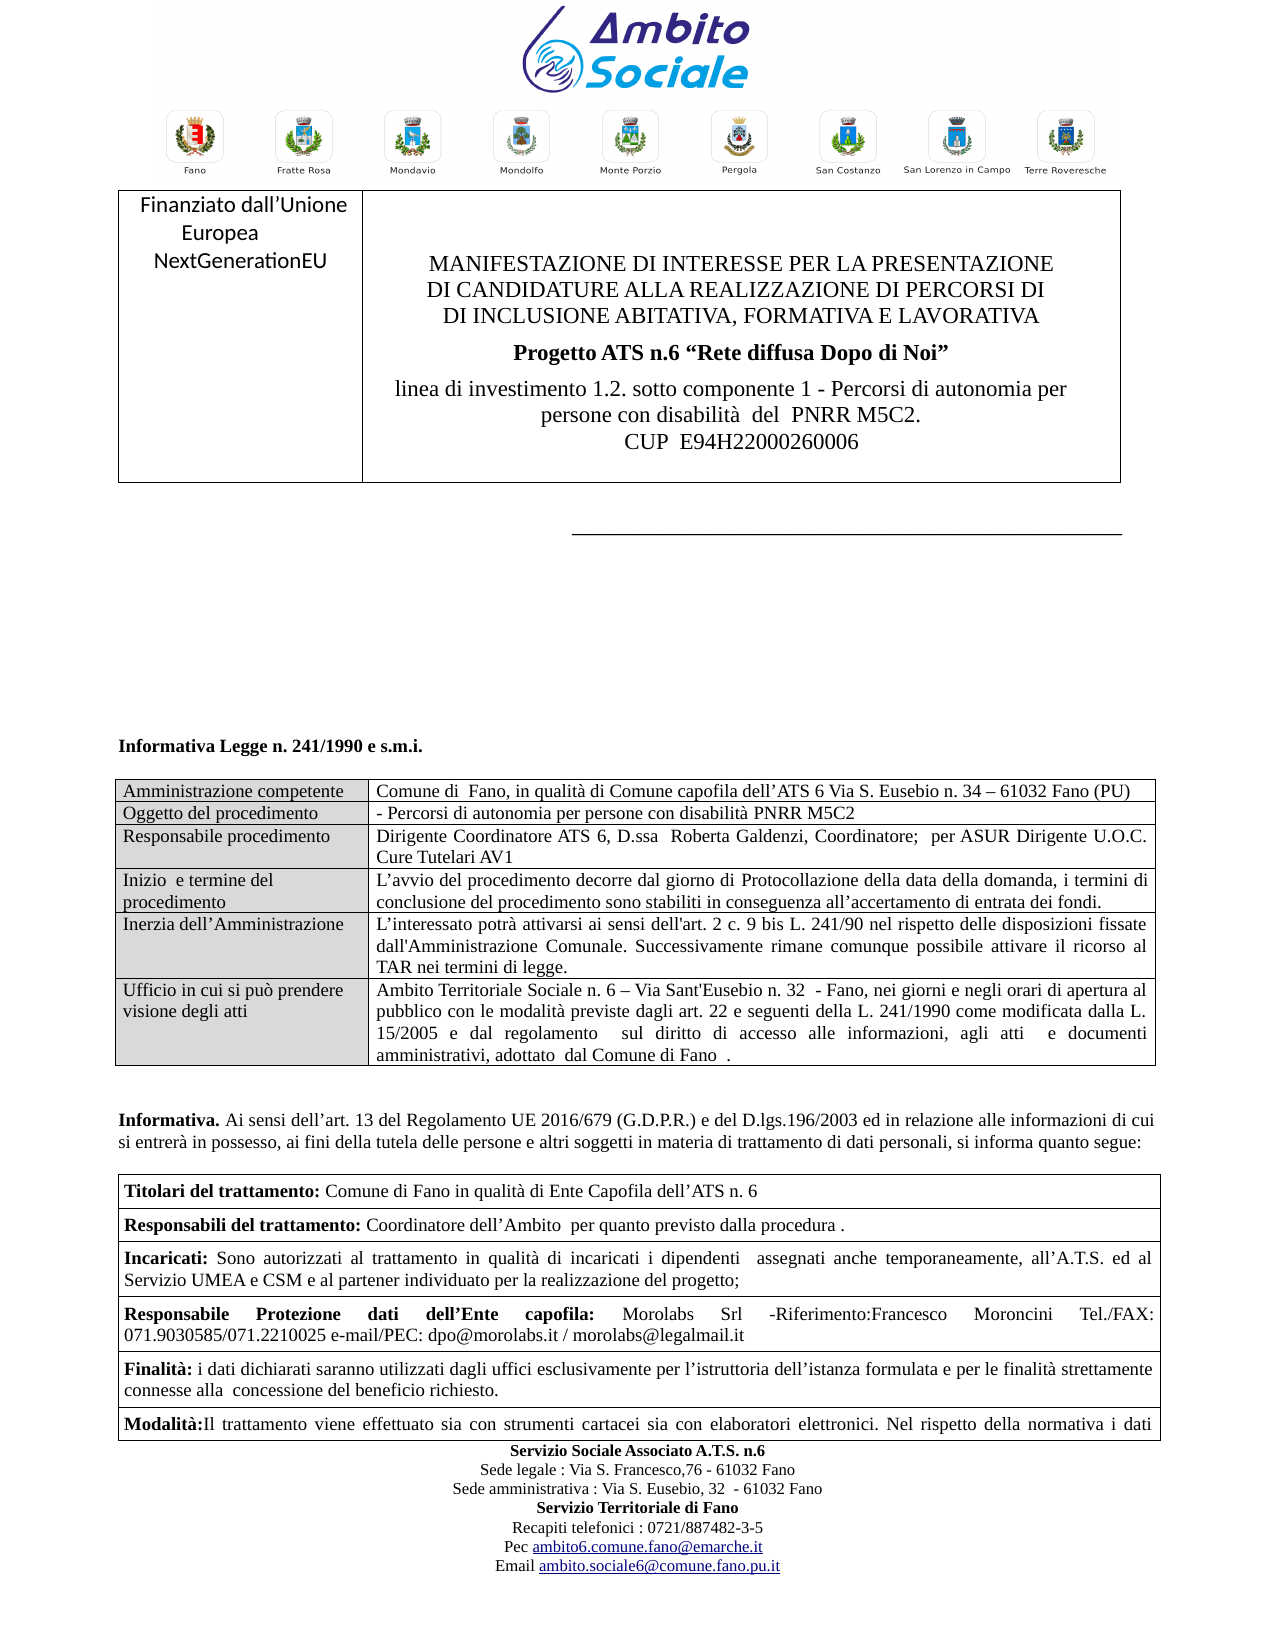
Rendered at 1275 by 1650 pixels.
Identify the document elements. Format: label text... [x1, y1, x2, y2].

text Informativa Legge n. 241/1990 e s.m.i. [118, 735, 1157, 757]
table_cell Ambito Territoriale Sociale n. 6 – Via Sant'Eusebio n. 32 - Fano, nei giorni e negli orari di apertura al pubblico con le modalità previste dagli art. 22 e seguenti della L. 241/1990 come modificata dalla L. 15/2005 e dal regolamento sul diritto di accesso alle informazioni, agli atti e documenti amministrativi, adottato dal Comune di Fano . [369, 979, 1155, 1065]
table_cell Responsabili del trattamento: Coordinatore dell’Ambito per quanto previsto dalla procedura . [119, 1209, 1160, 1241]
table_cell Responsabile procedimento [116, 825, 368, 868]
table_cell Dirigente Coordinatore ATS 6, D.ssa Roberta Galdenzi, Coordinatore; per ASUR Dirigente U.O.C. Cure Tutelari AV1 [369, 825, 1155, 868]
table_header Comune di Fano, in qualità di Comune capofila dell’ATS 6 Via S. Eusebio n. 34 – 61032 Fano (PU) [369, 780, 1155, 801]
text Informativa. Ai sensi dell’art. 13 del Regolamento UE 2016/679 (G.D.P.R.) e del D.lgs.196/2003 ed in relazione alle informazioni di cui si entrerà in possesso, ai fini della tutela delle persone e altri soggetti in materia di trattamento di dati personali, si informa quanto segue: [118, 1109, 1157, 1152]
table_cell Responsabile Protezione dati dell’Ente capofila: Morolabs Srl ‐Riferimento:Francesco Moroncini Tel./FAX: 071.9030585/071.2210025 e‐mail/PEC: dpo@morolabs.it / morolabs@legalmail.it [119, 1297, 1160, 1351]
table_cell Finalità: i dati dichiarati saranno utilizzati dagli uffici esclusivamente per l’istruttoria dell’istanza formulata e per le finalità strettamente connesse alla concessione del beneficio richiesto. [119, 1352, 1160, 1406]
table_cell Oggetto del procedimento [116, 802, 368, 824]
table_cell Incaricati: Sono autorizzati al trattamento in qualità di incaricati i dipendenti assegnati anche temporaneamente, all’A.T.S. ed al Servizio UMEA e CSM e al partener individuato per la realizzazione del progetto; [119, 1242, 1160, 1296]
table_header Amministrazione competente [116, 780, 368, 801]
table_cell L’avvio del procedimento decorre dal giorno di Protocollazione della data della domanda, i termini di conclusione del procedimento sono stabiliti in conseguenza all’accertamento di entrata dei fondi. [369, 869, 1155, 912]
table_cell L’interessato potrà attivarsi ai sensi dell'art. 2 c. 9 bis L. 241/90 nel rispetto delle disposizioni fissate dall'Amministrazione Comunale. Successivamente rimane comunque possibile attivare il ricorso al TAR nei termini di legge. [369, 913, 1155, 978]
table_cell Ufficio in cui si può prendere visione degli atti [116, 979, 368, 1065]
table_cell Inerzia dell’Amministrazione [116, 913, 368, 978]
text ____________________________________________ [118, 509, 1157, 538]
table_cell Inizio e termine del procedimento [116, 869, 368, 912]
table_header Titolari del trattamento: Comune di Fano in qualità di Ente Capofila dell’ATS n. 6 [119, 1175, 1160, 1207]
table_cell - Percorsi di autonomia per persone con disabilità PNRR M5C2 [369, 802, 1155, 824]
table_cell Modalità:Il trattamento viene effettuato sia con strumenti cartacei sia con elaboratori elettronici. Nel rispetto della normativa i dati [119, 1408, 1160, 1440]
